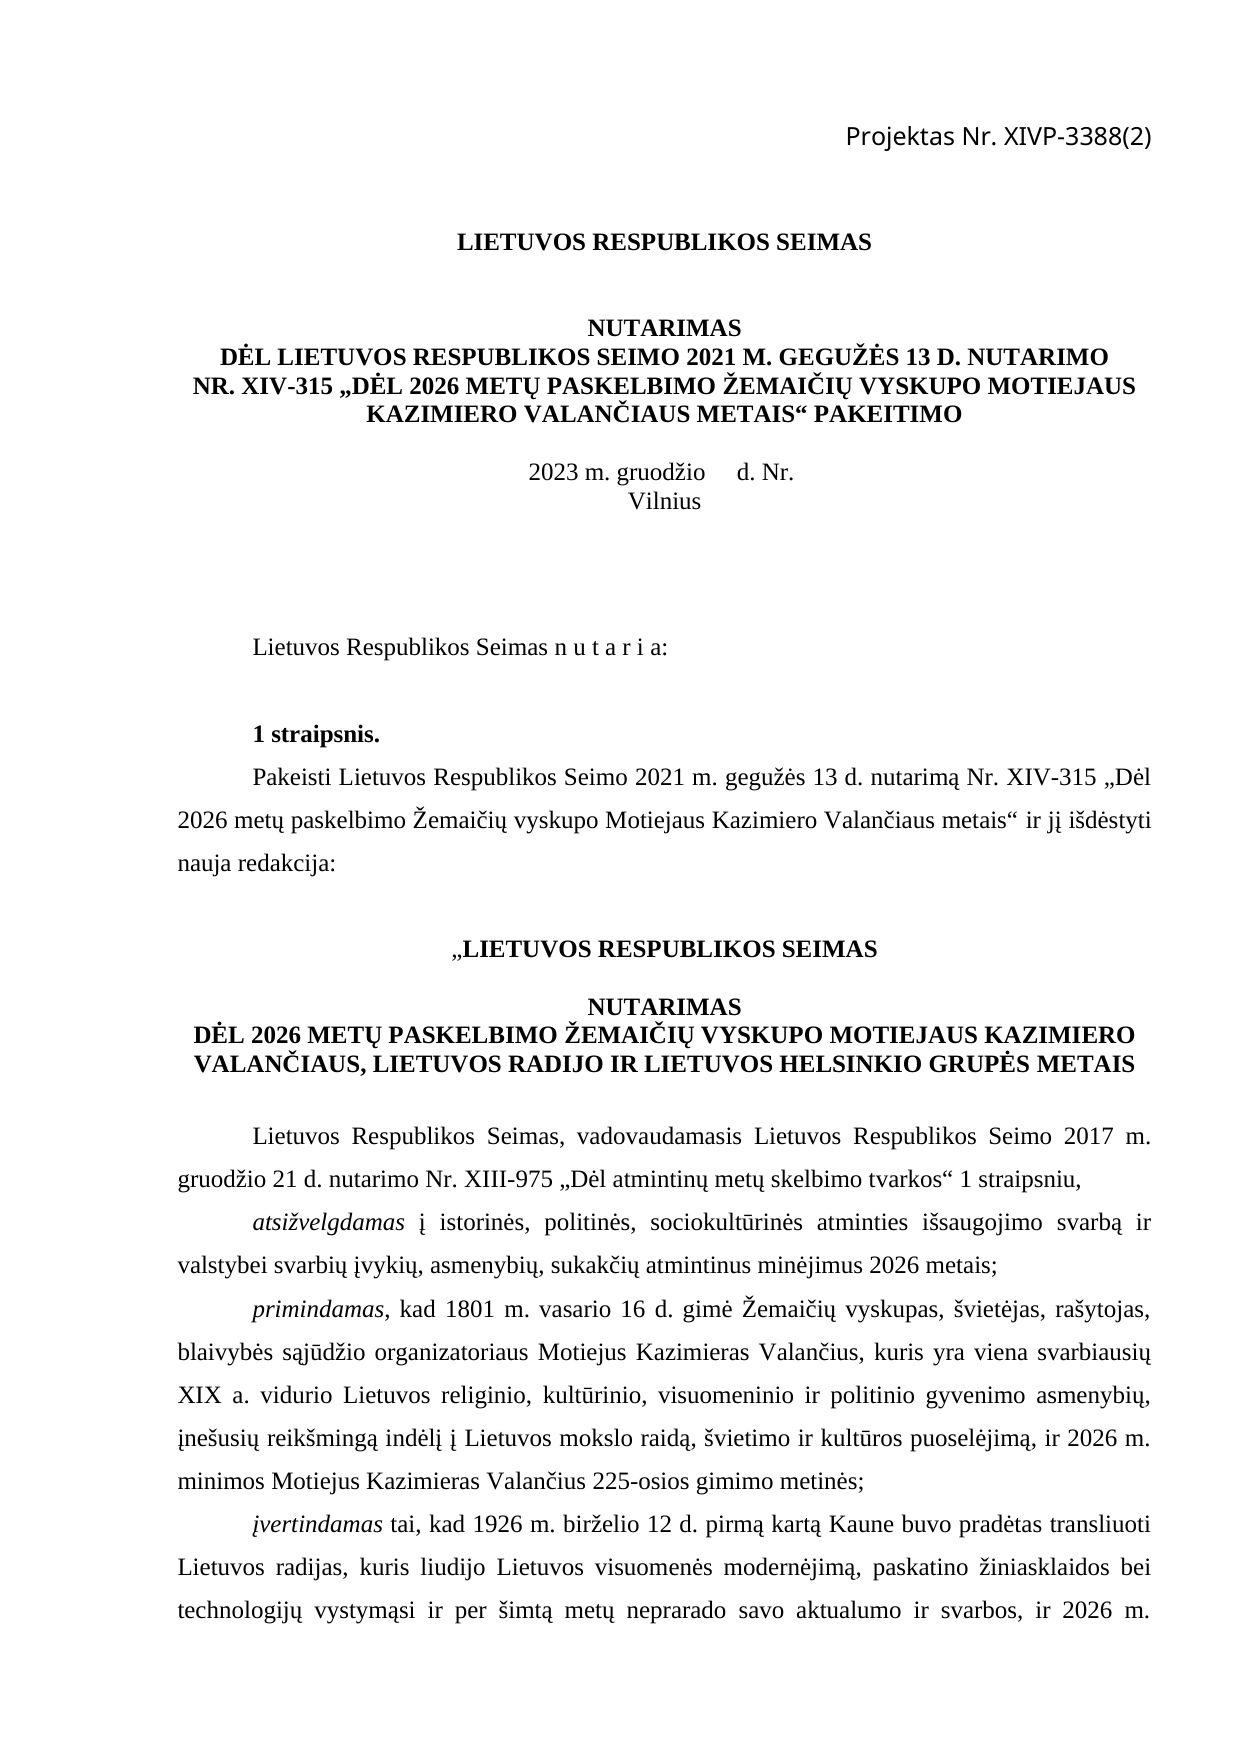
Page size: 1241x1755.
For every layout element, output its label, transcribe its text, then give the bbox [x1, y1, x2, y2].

text 2023 m. gruodžio d. Nr. [177, 457, 1152, 486]
text Vilnius [177, 486, 1152, 514]
text Projektas Nr. XIVP-3388(2) [177, 118, 1152, 152]
text LIETUVOS RESPUBLIKOS SEIMAS [177, 227, 1152, 256]
text įvertindamas tai, kad 1926 m. birželio 12 d. pirmą kartą Kaune buvo pradėtas transliuoti Lietuvos radijas, kuris liudijo Lietuvos visuomenės modernėjimą, paskatino žiniasklaidos bei technologijų vystymąsi ir per šimtą metų neprarado savo aktualumo ir svarbos, ir 2026 m. [177, 1509, 1152, 1624]
text Lietuvos Respublikos Seimas, vadovaudamasis Lietuvos Respublikos Seimo 2017 m. gruodžio 21 d. nutarimo Nr. XIII-975 „Dėl atmintinų metų skelbimo tvarkos“ 1 straipsniu, [177, 1121, 1152, 1193]
text „LIETUVOS RESPUBLIKOS SEIMAS [177, 934, 1152, 963]
text DĖL 2026 METŲ PASKELBIMO ŽEMAIČIŲ VYSKUPO MOTIEJAUS KAZIMIERO VALANČIAUS, LIETUVOS RADIJO IR LIETUVOS HELSINKIO GRUPĖS METAIS [177, 1021, 1152, 1078]
text Pakeisti Lietuvos Respublikos Seimo 2021 m. gegužės 13 d. nutarimą Nr. XIV-315 „Dėl 2026 metų paskelbimo Žemaičių vyskupo Motiejaus Kazimiero Valančiaus metais“ ir jį išdėstyti nauja redakcija: [177, 762, 1152, 877]
text Lietuvos Respublikos Seimas nutaria: [177, 632, 1152, 661]
text DĖL LIETUVOS RESPUBLIKOS SEIMO 2021 M. GEGUŽĖS 13 D. NUTARIMO NR. XIV-315 „DĖL 2026 METŲ PASKELBIMO ŽEMAIČIŲ VYSKUPO MOTIEJAUS KAZIMIERO VALANČIAUS METAIS“ pakeitimo [177, 342, 1152, 428]
text NUTARIMAS [177, 313, 1152, 342]
text NUTARIMAS [177, 992, 1152, 1021]
text atsižvelgdamas į istorinės, politinės, sociokultūrinės atminties išsaugojimo svarbą ir valstybei svarbių įvykių, asmenybių, sukakčių atmintinus minėjimus 2026 metais; [177, 1207, 1152, 1279]
text 1 straipsnis. [177, 719, 1152, 747]
text primindamas, kad 1801 m. vasario 16 d. gimė Žemaičių vyskupas, švietėjas, rašytojas, blaivybės sąjūdžio organizatoriaus Motiejus Kazimieras Valančius, kuris yra viena svarbiausių XIX a. vidurio Lietuvos religinio, kultūrinio, visuomeninio ir politinio gyvenimo asmenybių, įnešusių reikšmingą indėlį į Lietuvos mokslo raidą, švietimo ir kultūros puoselėjimą, ir 2026 m. minimos Motiejus Kazimieras Valančius 225-osios gimimo metinės; [177, 1294, 1152, 1495]
